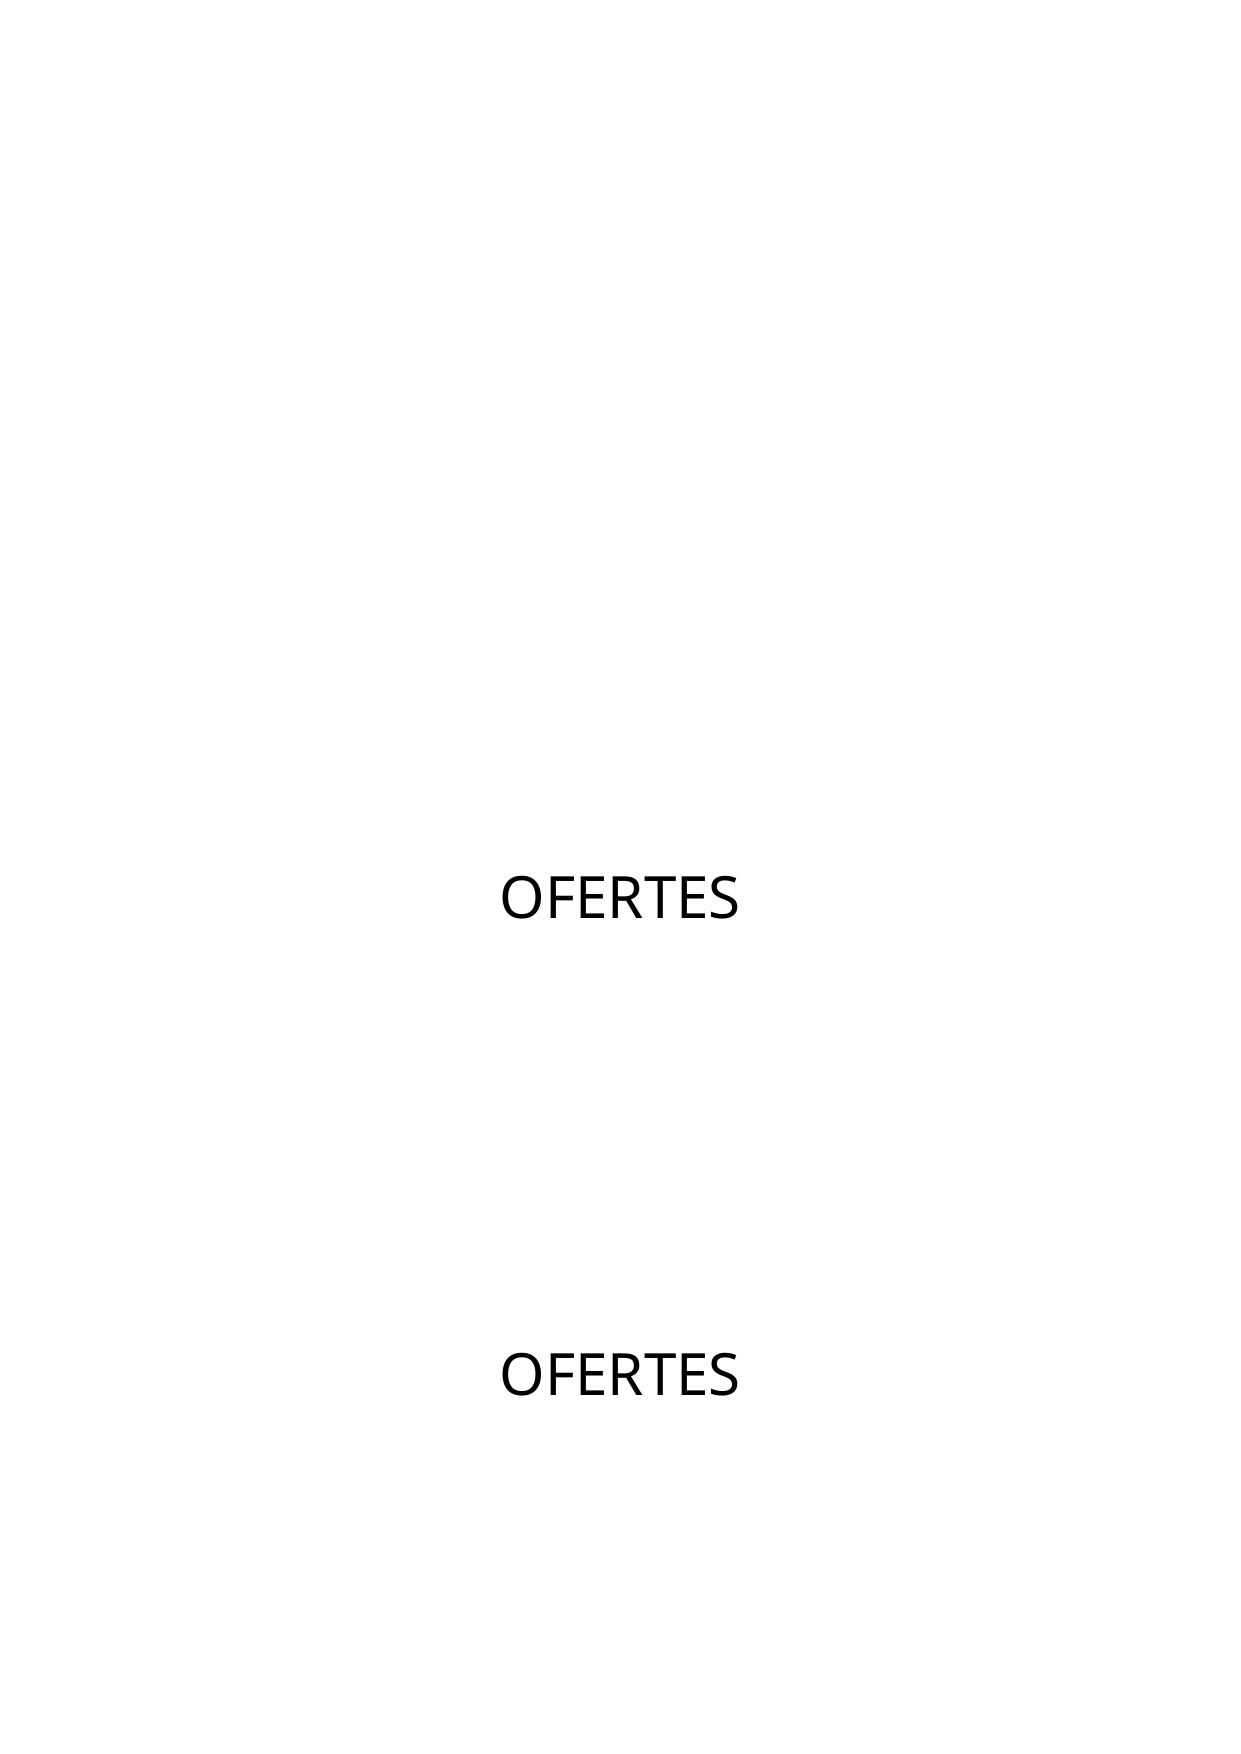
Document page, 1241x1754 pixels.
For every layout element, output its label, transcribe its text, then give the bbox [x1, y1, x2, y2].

text OFERTES [118, 856, 1122, 936]
text OFERTES [118, 1333, 1122, 1412]
